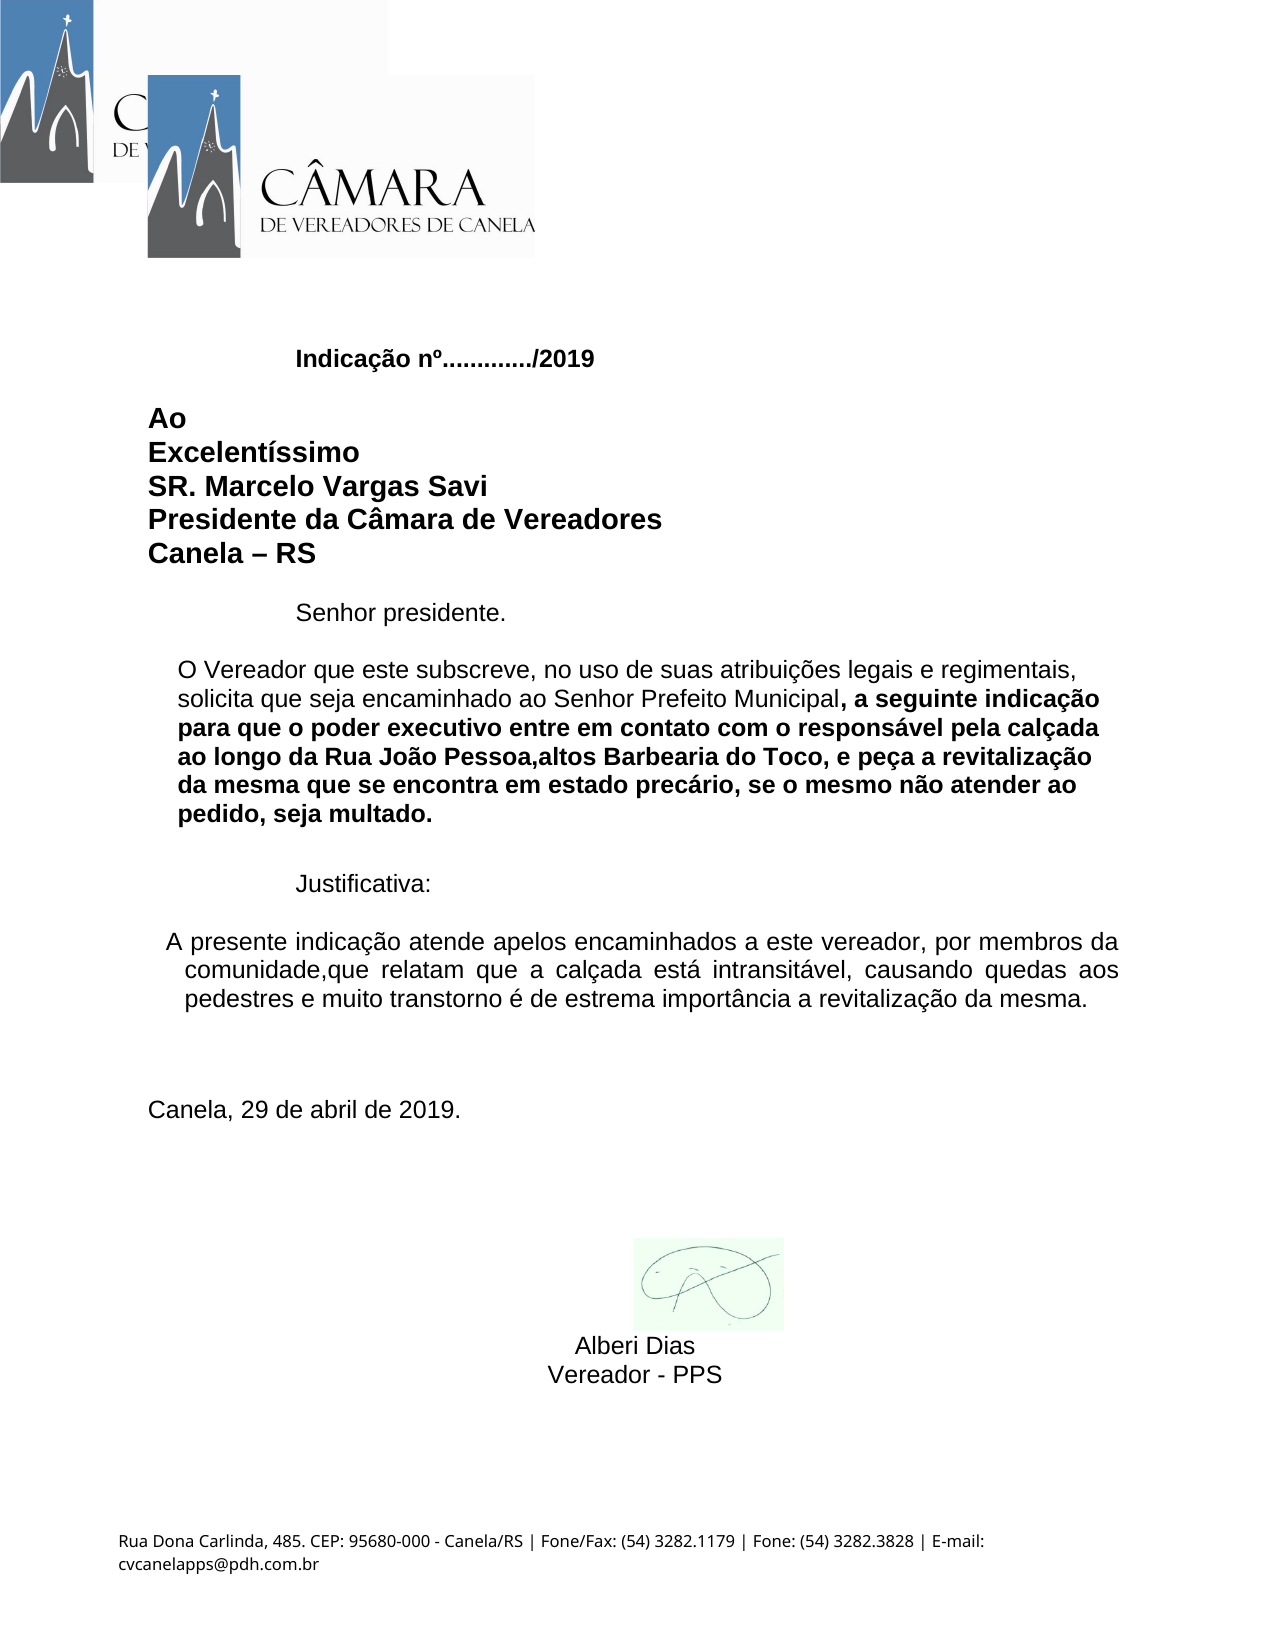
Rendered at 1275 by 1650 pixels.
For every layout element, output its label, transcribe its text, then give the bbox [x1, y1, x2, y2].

picture [0, 0, 536, 258]
picture [633, 1238, 784, 1331]
text Canela, 29 de abril de 2019. [148, 1096, 1122, 1124]
text O Vereador que este subscreve, no uso de suas atribuições legais e regimentais, solicita que seja encaminhado ao Senhor Prefeito Municipal, a seguinte indicação para que o poder executivo entre em contato com o responsável pela calçada ao longo da Rua João Pessoa,altos Barbearia do Toco, e peça a revitalização da mesma que se encontra em estado precário, se o mesmo não atender ao pedido, seja multado. [177, 656, 1122, 828]
subtitle Indicação nº............./2019 [148, 344, 1122, 373]
text Senhor presidente. [148, 598, 1122, 627]
text Vereador - PPS [148, 1359, 1122, 1388]
text Excelentíssimo [148, 435, 1122, 469]
text Canela – RS [148, 536, 1122, 569]
text Justificativa: [295, 869, 1122, 898]
text Ao [148, 402, 1122, 435]
text Alberi Dias [148, 1331, 1122, 1359]
text A presente indicação atende apelos encaminhados a este vereador, por membros da comunidade,que relatam que a calçada está intransitável, causando quedas aos pedestres e muito transtorno é de estrema importância a revitalização da mesma. [166, 927, 1120, 1013]
text Presidente da Câmara de Vereadores [148, 502, 1122, 536]
text SR. Marcelo Vargas Savi [148, 469, 1122, 502]
